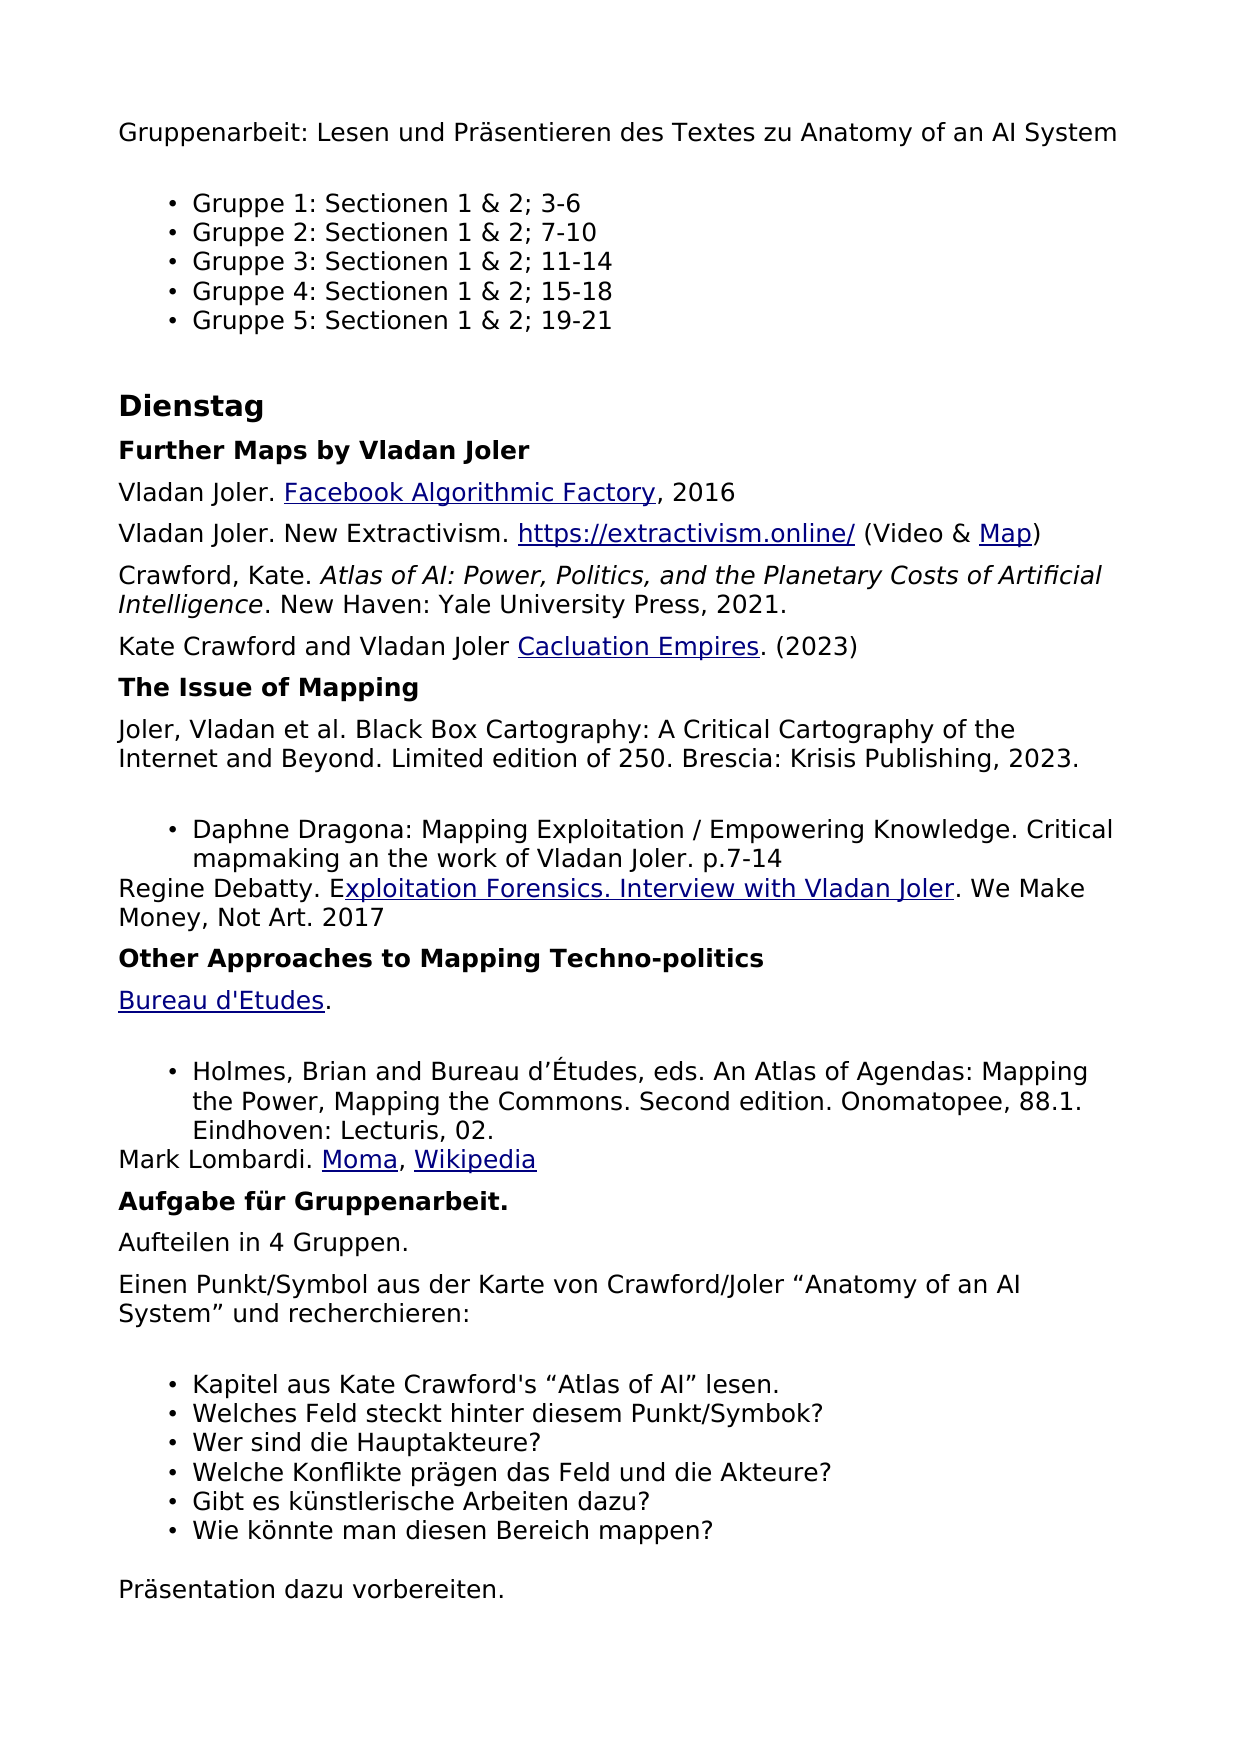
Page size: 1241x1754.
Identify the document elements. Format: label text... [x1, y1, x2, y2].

text Other Approaches to Mapping Techno-politics [118, 945, 1122, 974]
text Präsentation dazu vorbereiten. [118, 1575, 1122, 1604]
list Gruppe 1: Sectionen 1 & 2; 3-6 [177, 189, 1122, 218]
text Mark Lombardi. Moma, Wikipedia [118, 1145, 1122, 1174]
list Daphne Dragona: Mapping Exploitation / Empowering Knowledge. Critical mapmaking an the work of Vladan Joler. p.7-14 [177, 816, 1122, 874]
list Gruppe 3: Sectionen 1 & 2; 11-14 [177, 248, 1122, 277]
list Wer sind die Hauptakteure? [177, 1429, 1122, 1458]
text Kate Crawford and Vladan Joler Cacluation Empires. (2023) [118, 632, 1122, 661]
text Gruppenarbeit: Lesen und Präsentieren des Textes zu Anatomy of an AI System [118, 118, 1122, 147]
text Aufteilen in 4 Gruppen. [118, 1228, 1122, 1257]
text Regine Debatty. Exploitation Forensics. Interview with Vladan Joler. We Make Money, Not Art. 2017 [118, 874, 1122, 932]
text Einen Punkt/Symbol aus der Karte von Crawford/Joler “Anatomy of an AI System” und recherchieren: [118, 1270, 1122, 1328]
list Gibt es künstlerische Arbeiten dazu? [177, 1487, 1122, 1516]
text Further Maps by Vladan Joler [118, 436, 1122, 465]
list Wie könnte man diesen Bereich mappen? [177, 1516, 1122, 1545]
text Crawford, Kate. Atlas of AI: Power, Politics, and the Planetary Costs of Artificial Intelligence. New Haven: Yale University Press, 2021. [118, 561, 1122, 619]
list Gruppe 4: Sectionen 1 & 2; 15-18 [177, 277, 1122, 306]
text Vladan Joler. Facebook Algorithmic Factory, 2016 [118, 478, 1122, 507]
subtitle Dienstag [118, 389, 1122, 423]
text Joler, Vladan et al. Black Box Cartography: A Critical Cartography of the Internet and Beyond. Limited edition of 250. Brescia: Krisis Publishing, 2023. [118, 715, 1122, 773]
text Aufgabe für Gruppenarbeit. [118, 1187, 1122, 1216]
list Holmes, Brian and Bureau d’Études, eds. An Atlas of Agendas: Mapping the Power, Mapping the Commons. Second edition. Onomatopee, 88.1. Eindhoven: Lecturis, 02. [177, 1057, 1122, 1145]
list Welches Feld steckt hinter diesem Punkt/Symbok? [177, 1399, 1122, 1429]
text Bureau d'Etudes. [118, 986, 1122, 1016]
list Welche Konflikte prägen das Feld und die Akteure? [177, 1458, 1122, 1487]
text Vladan Joler. New Extractivism. https://extractivism.online/ (Video & Map) [118, 519, 1122, 548]
list Kapitel aus Kate Crawford's “Atlas of AI” lesen. [177, 1370, 1122, 1399]
text The Issue of Mapping [118, 673, 1122, 703]
list Gruppe 2: Sectionen 1 & 2; 7-10 [177, 218, 1122, 248]
list Gruppe 5: Sectionen 1 & 2; 19-21 [177, 306, 1122, 335]
